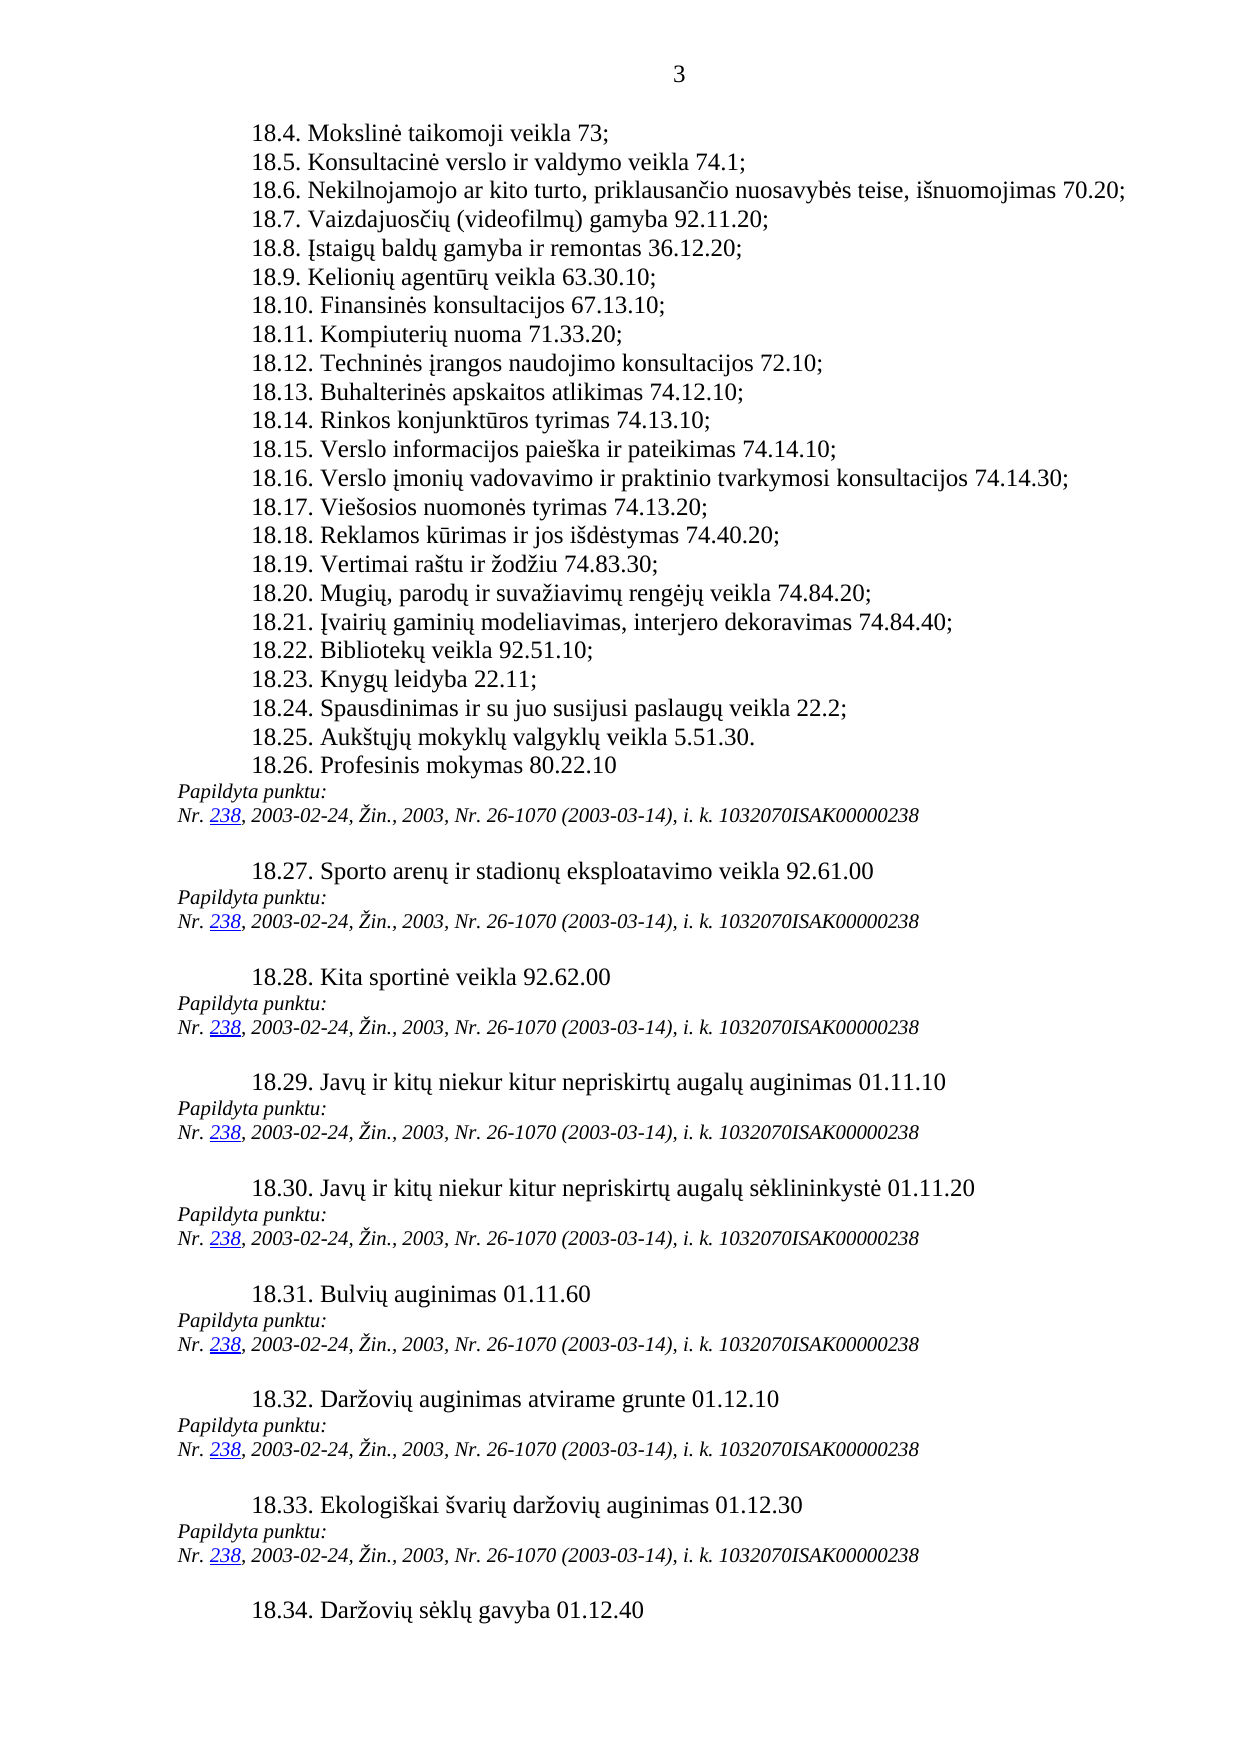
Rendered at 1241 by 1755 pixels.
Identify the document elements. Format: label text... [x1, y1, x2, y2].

text 18.7. Vaizdajuosčių (videofilmų) gamyba 92.11.20; [177, 204, 1181, 233]
text Nr. 238, 2003-02-24, Žin., 2003, Nr. 26-1070 (2003-03-14), i. k. 1032070ISAK00000238 [177, 1332, 1181, 1356]
text Nr. 238, 2003-02-24, Žin., 2003, Nr. 26-1070 (2003-03-14), i. k. 1032070ISAK00000238 [177, 1015, 1181, 1039]
text 18.13. Buhalterinės apskaitos atlikimas 74.12.10; [177, 377, 1181, 406]
text 18.15. Verslo informacijos paieška ir pateikimas 74.14.10; [177, 434, 1181, 463]
text 18.18. Reklamos kūrimas ir jos išdėstymas 74.40.20; [177, 521, 1181, 549]
text Papildyta punktu: [177, 1519, 1181, 1543]
text 18.16. Verslo įmonių vadovavimo ir praktinio tvarkymosi konsultacijos 74.14.30; [177, 463, 1181, 492]
text 18.31. Bulvių auginimas 01.11.60 [177, 1279, 1181, 1307]
text 18.5. Konsultacinė verslo ir valdymo veikla 74.1; [177, 147, 1181, 176]
text 18.22. Bibliotekų veikla 92.51.10; [177, 636, 1181, 664]
text 18.33. Ekologiškai švarių daržovių auginimas 01.12.30 [177, 1490, 1181, 1519]
text Papildyta punktu: [177, 1202, 1181, 1226]
text 18.28. Kita sportinė veikla 92.62.00 [177, 962, 1181, 991]
text 18.26. Profesinis mokymas 80.22.10 [177, 751, 1181, 779]
text Papildyta punktu: [177, 1096, 1181, 1120]
text 18.6. Nekilnojamojo ar kito turto, priklausančio nuosavybės teise, išnuomojimas 70.20; [177, 176, 1181, 204]
text 18.23. Knygų leidyba 22.11; [177, 664, 1181, 693]
text 18.14. Rinkos konjunktūros tyrimas 74.13.10; [177, 406, 1181, 434]
text 18.10. Finansinės konsultacijos 67.13.10; [177, 291, 1181, 319]
text Papildyta punktu: [177, 1413, 1181, 1437]
text 18.34. Daržovių sėklų gavyba 01.12.40 [177, 1596, 1181, 1624]
text 18.25. Aukštųjų mokyklų valgyklų veikla 5.51.30. [177, 722, 1181, 751]
text 18.21. Įvairių gaminių modeliavimas, interjero dekoravimas 74.84.40; [177, 607, 1181, 636]
text Papildyta punktu: [177, 1307, 1181, 1332]
text Papildyta punktu: [177, 885, 1181, 909]
text 18.27. Sporto arenų ir stadionų eksploatavimo veikla 92.61.00 [177, 856, 1181, 885]
text 18.17. Viešosios nuomonės tyrimas 74.13.20; [177, 492, 1181, 521]
text Nr. 238, 2003-02-24, Žin., 2003, Nr. 26-1070 (2003-03-14), i. k. 1032070ISAK00000238 [177, 1226, 1181, 1250]
text 18.20. Mugių, parodų ir suvažiavimų rengėjų veikla 74.84.20; [177, 578, 1181, 607]
text 18.9. Kelionių agentūrų veikla 63.30.10; [177, 262, 1181, 291]
text 18.8. Įstaigų baldų gamyba ir remontas 36.12.20; [177, 233, 1181, 262]
text Papildyta punktu: [177, 779, 1181, 803]
text Nr. 238, 2003-02-24, Žin., 2003, Nr. 26-1070 (2003-03-14), i. k. 1032070ISAK00000238 [177, 1543, 1181, 1567]
text Papildyta punktu: [177, 991, 1181, 1015]
text 18.32. Daržovių auginimas atvirame grunte 01.12.10 [177, 1384, 1181, 1413]
text 18.30. Javų ir kitų niekur kitur nepriskirtų augalų sėklininkystė 01.11.20 [177, 1173, 1181, 1202]
text Nr. 238, 2003-02-24, Žin., 2003, Nr. 26-1070 (2003-03-14), i. k. 1032070ISAK00000238 [177, 1437, 1181, 1461]
text 18.29. Javų ir kitų niekur kitur nepriskirtų augalų auginimas 01.11.10 [177, 1067, 1181, 1096]
text Nr. 238, 2003-02-24, Žin., 2003, Nr. 26-1070 (2003-03-14), i. k. 1032070ISAK00000238 [177, 803, 1181, 827]
text 18.19. Vertimai raštu ir žodžiu 74.83.30; [177, 549, 1181, 578]
text 18.11. Kompiuterių nuoma 71.33.20; [177, 319, 1181, 348]
text 18.24. Spausdinimas ir su juo susijusi paslaugų veikla 22.2; [177, 693, 1181, 722]
text Nr. 238, 2003-02-24, Žin., 2003, Nr. 26-1070 (2003-03-14), i. k. 1032070ISAK00000238 [177, 1120, 1181, 1144]
text 18.4. Mokslinė taikomoji veikla 73; [177, 118, 1181, 147]
text Nr. 238, 2003-02-24, Žin., 2003, Nr. 26-1070 (2003-03-14), i. k. 1032070ISAK00000238 [177, 909, 1181, 933]
text 18.12. Techninės įrangos naudojimo konsultacijos 72.10; [177, 348, 1181, 377]
